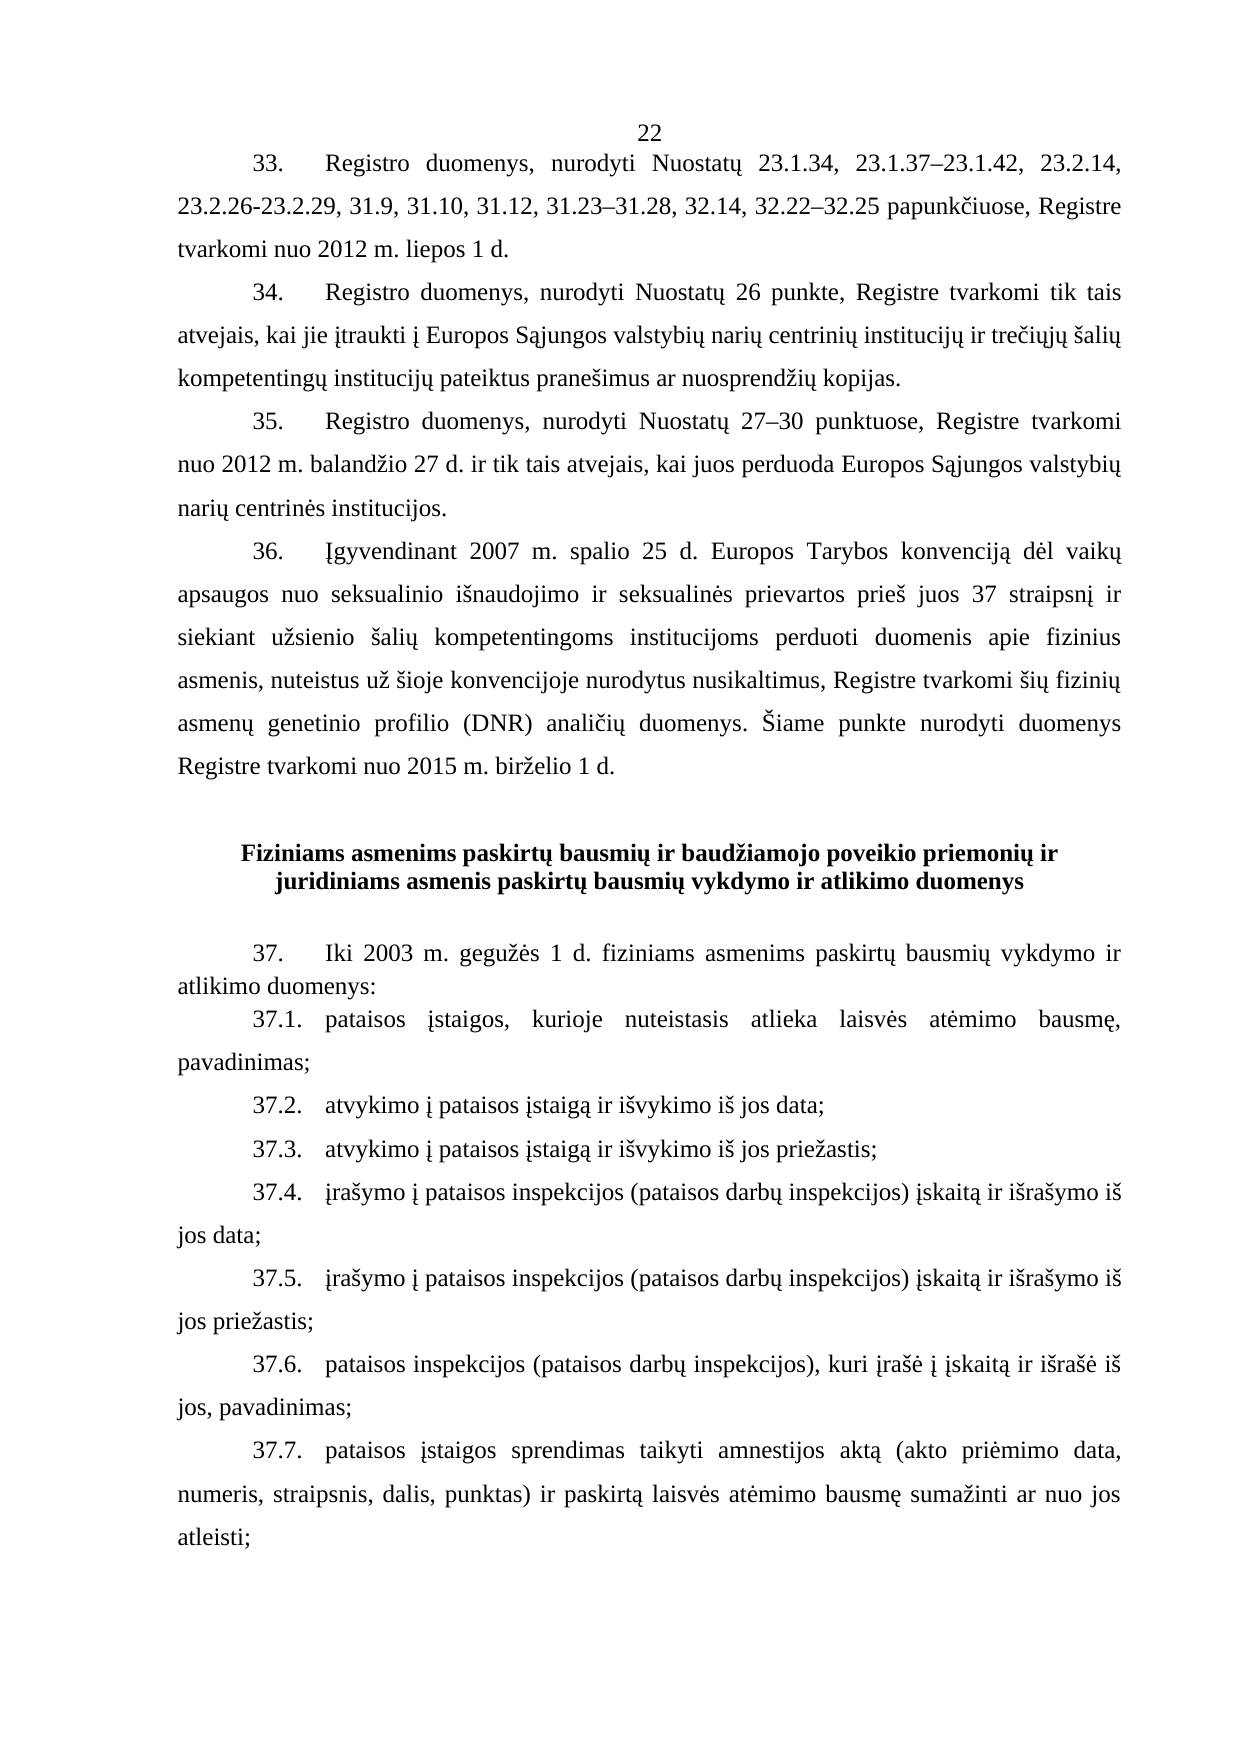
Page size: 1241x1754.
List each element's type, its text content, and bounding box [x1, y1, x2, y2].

text 37.1. pataisos įstaigos, kurioje nuteistasis atlieka laisvės atėmimo bausmę, pavadinimas; [177, 1004, 1122, 1076]
text 37.3. atvykimo į pataisos įstaigą ir išvykimo iš jos priežastis; [177, 1134, 1122, 1162]
text 37.5. įrašymo į pataisos inspekcijos (pataisos darbų inspekcijos) įskaitą ir išrašymo iš jos priežastis; [177, 1263, 1122, 1335]
text 37.7. pataisos įstaigos sprendimas taikyti amnestijos aktą (akto priėmimo data, numeris, straipsnis, dalis, punktas) ir paskirtą laisvės atėmimo bausmę sumažinti ar nuo jos atleisti; [177, 1436, 1122, 1551]
text 33. Registro duomenys, nurodyti Nuostatų 23.1.34, 23.1.37–23.1.42, 23.2.14, 23.2.26‑23.2.29, 31.9, 31.10, 31.12, 31.23–31.28, 32.14, 32.22–32.25 papunkčiuose, Registre tvarkomi nuo 2012 m. liepos 1 d. [177, 148, 1122, 263]
text 37.4. įrašymo į pataisos inspekcijos (pataisos darbų inspekcijos) įskaitą ir išrašymo iš jos data; [177, 1177, 1122, 1249]
text 37.2. atvykimo į pataisos įstaigą ir išvykimo iš jos data; [177, 1091, 1122, 1119]
text 35. Registro duomenys, nurodyti Nuostatų 27–30 punktuose, Registre tvarkomi nuo 2012 m. balandžio 27 d. ir tik tais atvejais, kai juos perduoda Europos Sąjungos valstybių narių centrinės institucijos. [177, 406, 1122, 521]
text 36. Įgyvendinant 2007 m. spalio 25 d. Europos Tarybos konvenciją dėl vaikų apsaugos nuo seksualinio išnaudojimo ir seksualinės prievartos prieš juos 37 straipsnį ir siekiant užsienio šalių kompetentingoms institucijoms perduoti duomenis apie fizinius asmenis, nuteistus už šioje konvencijoje nurodytus nusikaltimus, Registre tvarkomi šių fizinių asmenų genetinio profilio (DNR) analičių duomenys. Šiame punkte nurodyti duomenys Registre tvarkomi nuo 2015 m. birželio 1 d. [177, 536, 1122, 780]
text Fiziniams asmenims paskirtų bausmių ir baudžiamojo poveikio priemonių ir juridiniams asmenis paskirtų bausmių vykdymo ir atlikimo duomenys [177, 838, 1122, 895]
text 34. Registro duomenys, nurodyti Nuostatų 26 punkte, Registre tvarkomi tik tais atvejais, kai jie įtraukti į Europos Sąjungos valstybių narių centrinių institucijų ir trečiųjų šalių kompetentingų institucijų pateiktus pranešimus ar nuosprendžių kopijas. [177, 277, 1122, 392]
text 37. Iki 2003 m. gegužės 1 d. fiziniams asmenims paskirtų bausmių vykdymo ir atlikimo duomenys: [177, 938, 1122, 1000]
text 37.6. pataisos inspekcijos (pataisos darbų inspekcijos), kuri įrašė į įskaitą ir išrašė iš jos, pavadinimas; [177, 1349, 1122, 1421]
